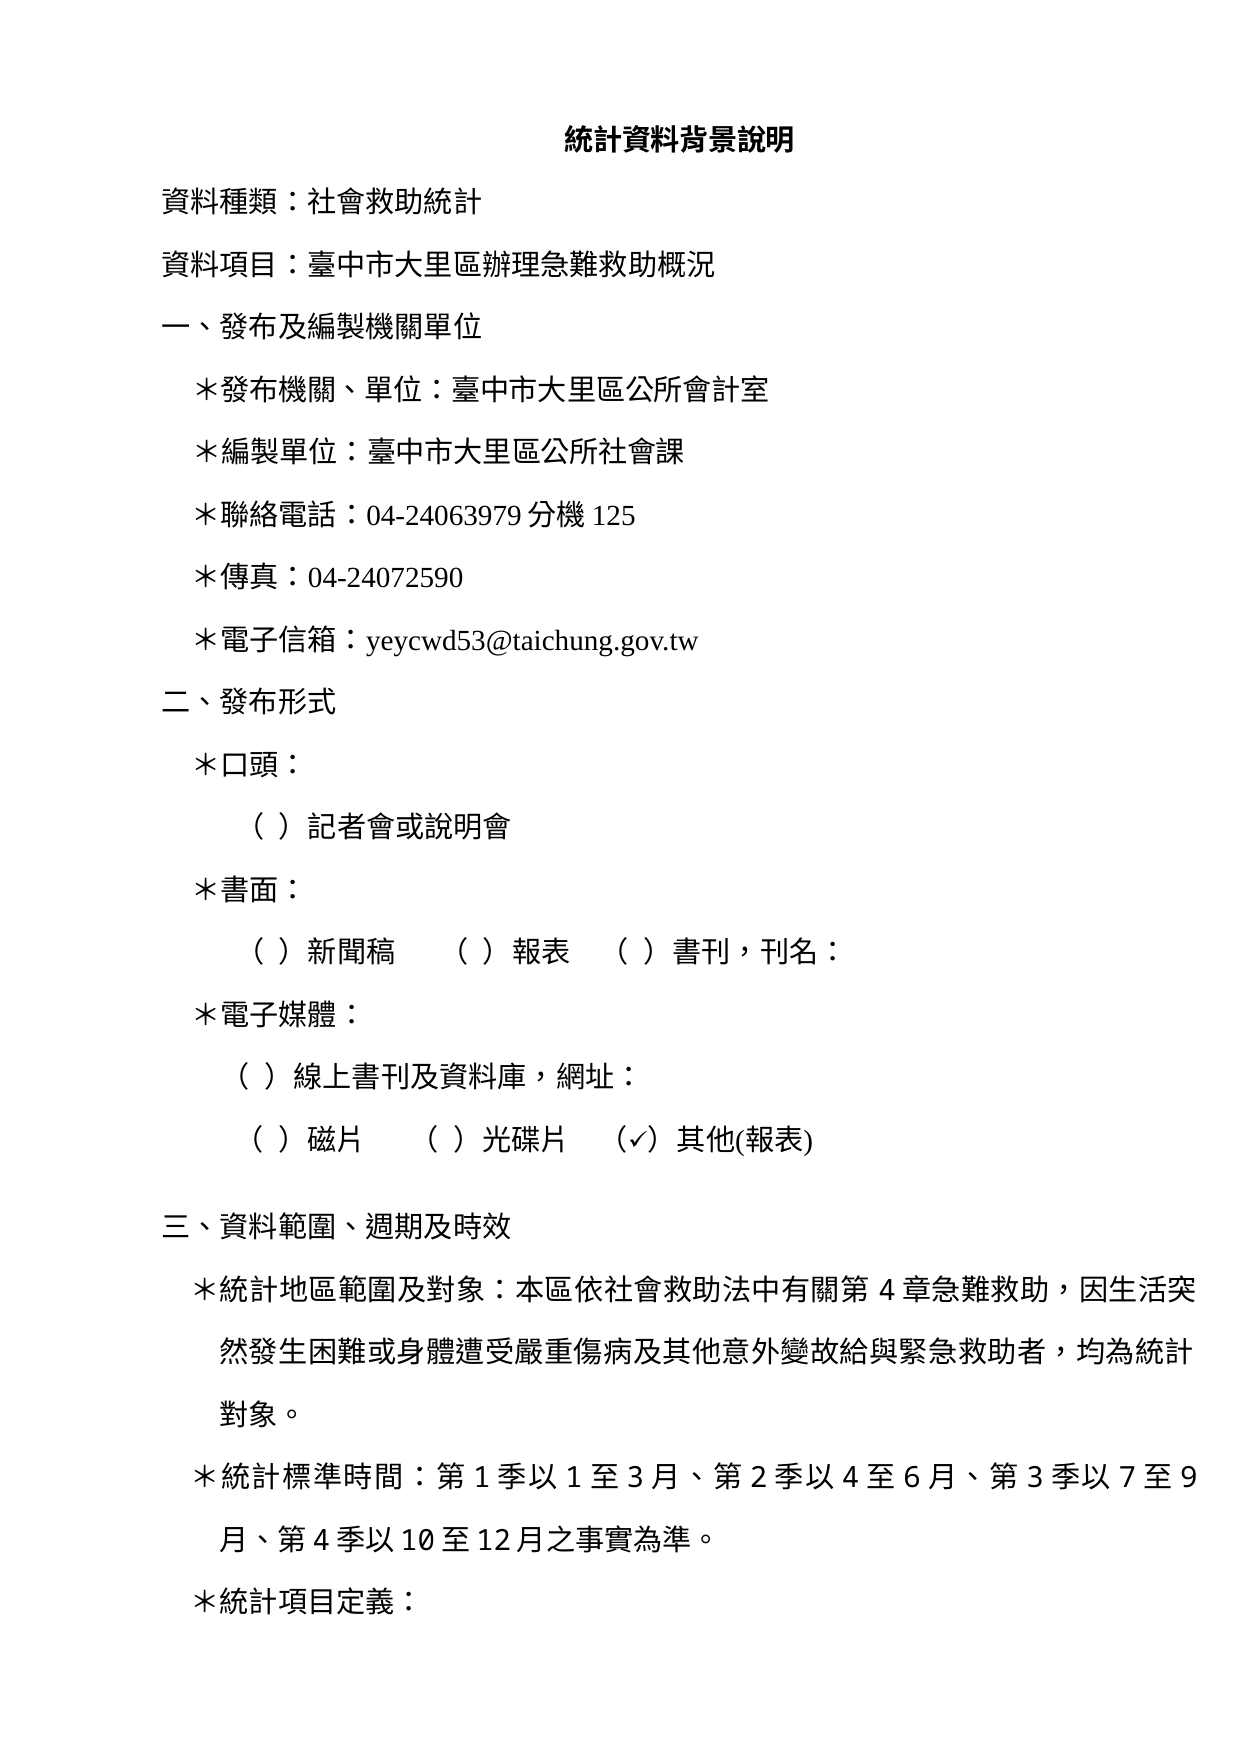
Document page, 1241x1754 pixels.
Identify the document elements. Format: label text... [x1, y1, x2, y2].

table_header 統計資料背景說明 資料種類：社會救助統計 資料項目：臺中市大里區辦理急難救助概況 一、發布及編製機關單位 ＊發布機關、單位：臺中市大里區公所會計室 ＊編製單位：臺中市大里區公所社會課 ＊聯絡電話：04-24063979分機125 ＊傳真：04-24072590 ＊電子信箱：yeycwd53@taichung.gov.tw 二、發布形式 ＊口頭： （ ）記者會或說明會 ＊書面： （ ）新聞稿 （ ）報表 （ ）書刊，刊名： ＊電子媒體： （ ）線上書刊及資料庫，網址： （ ）磁片 （ ）光碟片 （）其他(報表) 三、資料範圍、週期及時效 ＊統計地區範圍及對象：本區依社會救助法中有關第4章急難救助，因生活突然發生困難或身體遭受嚴重傷病及其他意外變故給與緊急救助者，均為統計對象。 ＊統計標準時間：第1季以1至3月、第2季以4至6月、第3季以7至9月、第4季以10至12月之事實為準。 ＊統計項目定義： [150, 96, 1209, 1621]
